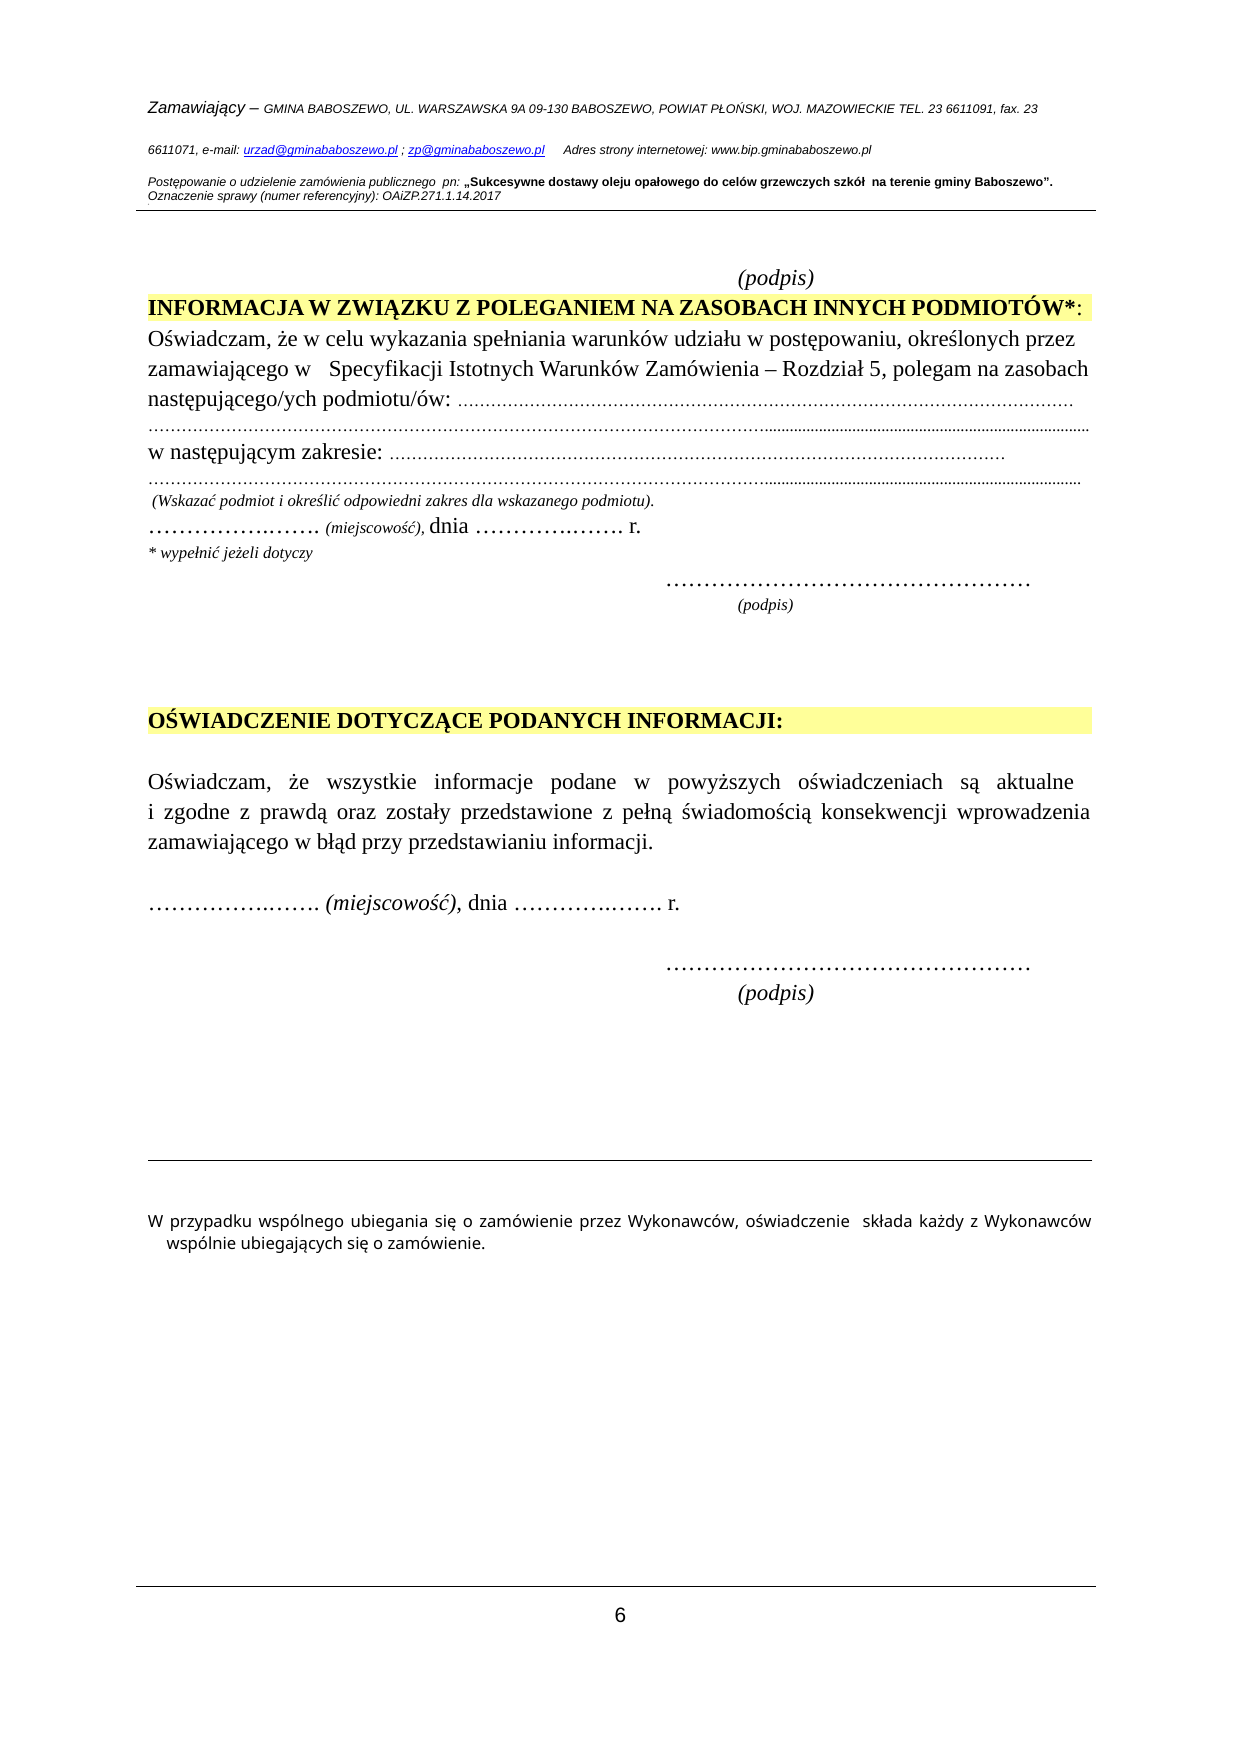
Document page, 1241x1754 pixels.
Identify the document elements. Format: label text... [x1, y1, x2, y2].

text (podpis) [664, 595, 1092, 614]
text Oświadczam, że w celu wykazania spełniania warunków udziału w postępowaniu, określonych przez zamawiającego w Specyfikacji Istotnych Warunków Zamówienia – Rozdział 5, polegam na zasobach następującego/ych podmiotu/ów: ………………………………………………………………………………………………… [148, 325, 1092, 411]
text …………….……. (miejscowość), dnia ………….……. r. [148, 889, 1092, 915]
text * wypełnić jeżeli dotyczy [148, 543, 1092, 562]
text (Wskazać podmiot i określić odpowiedni zakres dla wskazanego podmiotu). [148, 491, 1092, 510]
text (podpis) [664, 979, 1092, 1006]
text Oświadczam, że wszystkie informacje podane w powyższych oświadczeniach są aktualne i zgodne z prawdą oraz zostały przedstawione z pełną świadomością konsekwencji wprowadzenia zamawiającego w błąd przy przedstawianiu informacji. [148, 768, 1092, 855]
text INFORMACJA W ZWIĄZKU Z POLEGANIEM NA ZASOBACH INNYCH PODMIOTÓW*: [148, 294, 1092, 321]
text ………………………………………………………………………………………………….............................................................................. w następującym zakresie: ………………………………………………………………………………………………… [148, 415, 1092, 465]
text …………….……. (miejscowość), dnia ………….……. r. [148, 512, 1092, 539]
text W przypadku wspólnego ubiegania się o zamówienie przez Wykonawców, oświadczenie składa każdy z Wykonawców wspólnie ubiegających się o zamówienie. [148, 1209, 1092, 1254]
text (podpis) [664, 264, 1092, 291]
text …………………………………………………………………………………………………............................................................................ [148, 468, 1092, 488]
text ………………………………………… [148, 949, 1092, 976]
text OŚWIADCZENIE DOTYCZĄCE PODANYCH INFORMACJI: [148, 707, 1092, 734]
text ………………………………………… [148, 565, 1092, 591]
